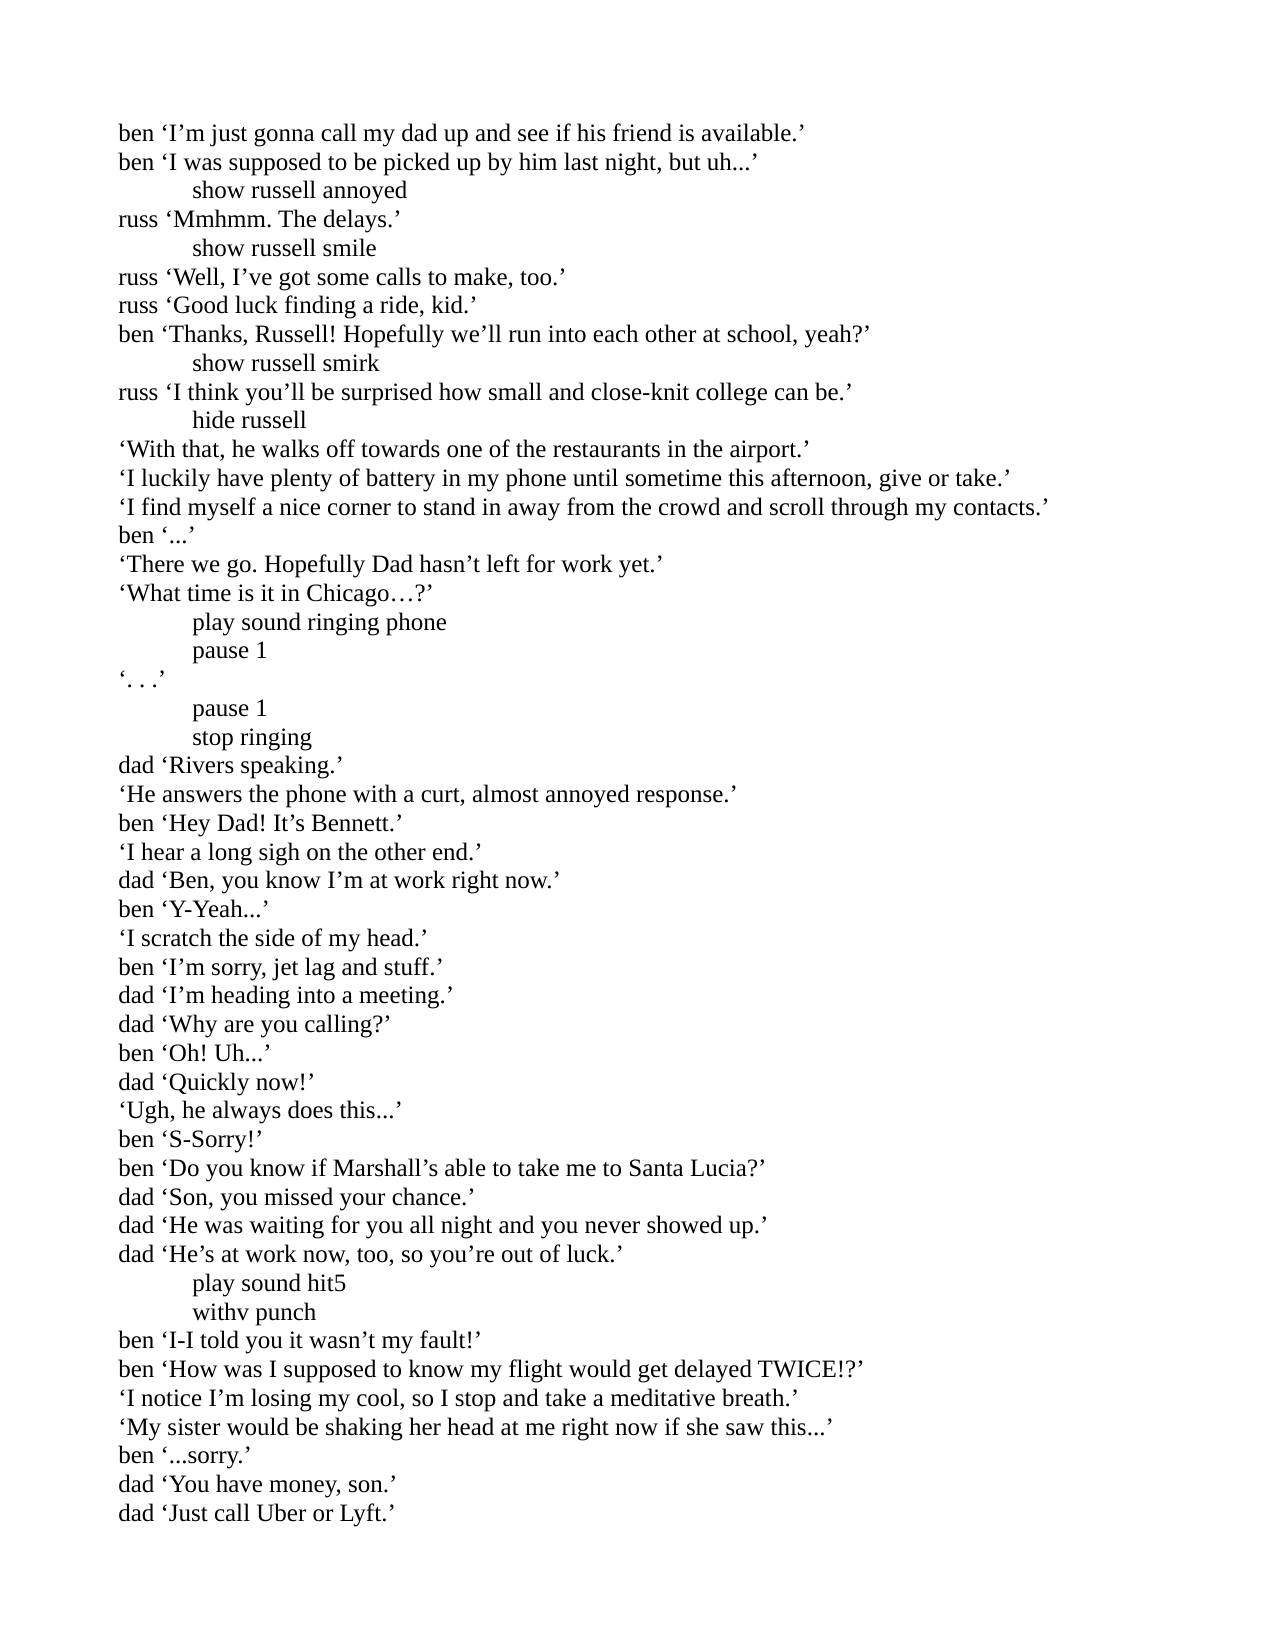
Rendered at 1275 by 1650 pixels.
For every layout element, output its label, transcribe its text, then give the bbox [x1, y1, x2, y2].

text ‘My sister would be shaking her head at me right now if she saw this...’ [118, 1412, 1157, 1441]
text ben ‘...’ [118, 521, 1157, 549]
text dad ‘Just call Uber or Lyft.’ [118, 1498, 1157, 1527]
text show russell annoyed [118, 176, 1157, 204]
text ‘I hear a long sigh on the other end.’ [118, 837, 1157, 866]
text withv punch [118, 1297, 1157, 1326]
text russ ‘Good luck finding a ride, kid.’ [118, 291, 1157, 319]
text show russell smirk [118, 348, 1157, 377]
text russ ‘Mmhmm. The delays.’ [118, 204, 1157, 233]
text ben ‘Thanks, Russell! Hopefully we’ll run into each other at school, yeah?’ [118, 319, 1157, 348]
text ‘I luckily have plenty of battery in my phone until sometime this afternoon, give or take.’ [118, 463, 1157, 492]
text ‘Ugh, he always does this...’ [118, 1096, 1157, 1124]
text ben ‘I was supposed to be picked up by him last night, but uh...’ [118, 147, 1157, 176]
text pause 1 [118, 636, 1157, 664]
text ben ‘Hey Dad! It’s Bennett.’ [118, 808, 1157, 837]
text play sound ringing phone [118, 607, 1157, 636]
text ben ‘Oh! Uh...’ [118, 1038, 1157, 1067]
text ‘With that, he walks off towards one of the restaurants in the airport.’ [118, 434, 1157, 463]
text ‘. . .’ [118, 664, 1157, 693]
text ben ‘Do you know if Marshall’s able to take me to Santa Lucia?’ [118, 1153, 1157, 1182]
text dad ‘Son, you missed your chance.’ [118, 1182, 1157, 1211]
text ‘What time is it in Chicago…?’ [118, 578, 1157, 607]
text play sound hit5 [118, 1268, 1157, 1297]
text ben ‘S-Sorry!’ [118, 1124, 1157, 1153]
text dad ‘I’m heading into a meeting.’ [118, 981, 1157, 1009]
text ‘I find myself a nice corner to stand in away from the crowd and scroll through my contacts.’ [118, 492, 1157, 521]
text stop ringing [118, 722, 1157, 751]
text ben ‘I’m sorry, jet lag and stuff.’ [118, 952, 1157, 981]
text dad ‘He was waiting for you all night and you never showed up.’ [118, 1211, 1157, 1239]
text russ ‘Well, I’ve got some calls to make, too.’ [118, 262, 1157, 291]
text ‘He answers the phone with a curt, almost annoyed response.’ [118, 779, 1157, 808]
text dad ‘Ben, you know I’m at work right now.’ [118, 866, 1157, 894]
text ben ‘...sorry.’ [118, 1441, 1157, 1469]
text ben ‘I-I told you it wasn’t my fault!’ [118, 1326, 1157, 1354]
text russ ‘I think you’ll be surprised how small and close-knit college can be.’ [118, 377, 1157, 406]
text dad ‘Rivers speaking.’ [118, 751, 1157, 779]
text dad ‘Quickly now!’ [118, 1067, 1157, 1096]
text dad ‘Why are you calling?’ [118, 1009, 1157, 1038]
text ben ‘How was I supposed to know my flight would get delayed TWICE!?’ [118, 1354, 1157, 1383]
text ‘I scratch the side of my head.’ [118, 923, 1157, 952]
text ‘There we go. Hopefully Dad hasn’t left for work yet.’ [118, 549, 1157, 578]
text hide russell [118, 406, 1157, 434]
text show russell smile [118, 233, 1157, 262]
text dad ‘He’s at work now, too, so you’re out of luck.’ [118, 1239, 1157, 1268]
text dad ‘You have money, son.’ [118, 1469, 1157, 1498]
text ben ‘Y-Yeah...’ [118, 894, 1157, 923]
text ‘I notice I’m losing my cool, so I stop and take a meditative breath.’ [118, 1383, 1157, 1412]
text pause 1 [118, 693, 1157, 722]
text ben ‘I’m just gonna call my dad up and see if his friend is available.’ [118, 118, 1157, 147]
